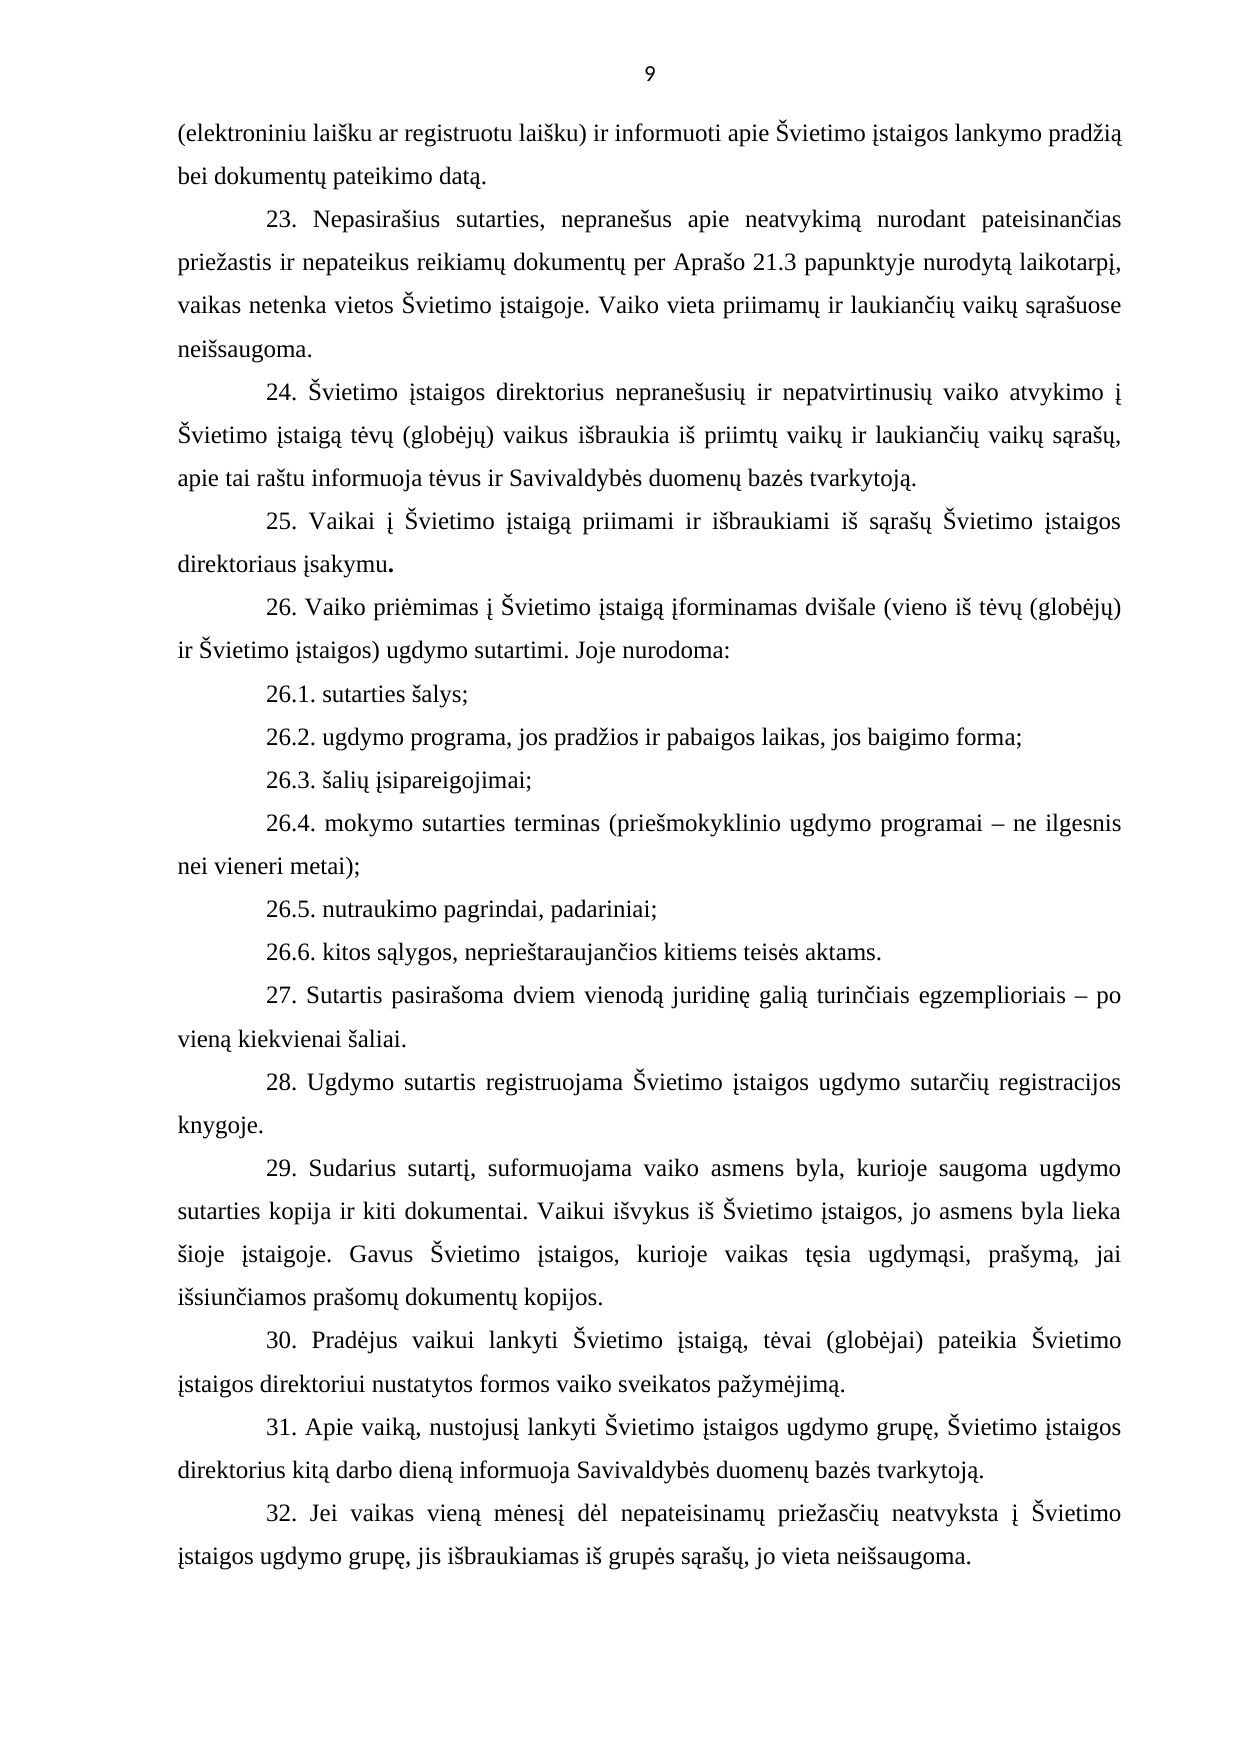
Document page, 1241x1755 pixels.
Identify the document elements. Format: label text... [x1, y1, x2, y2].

text 26.2. ugdymo programa, jos pradžios ir pabaigos laikas, jos baigimo forma; [177, 722, 1122, 751]
text 24. Švietimo įstaigos direktorius nepranešusių ir nepatvirtinusių vaiko atvykimo į Švietimo įstaigą tėvų (globėjų) vaikus išbraukia iš priimtų vaikų ir laukiančių vaikų sąrašų, apie tai raštu informuoja tėvus ir Savivaldybės duomenų bazės tvarkytoją. [177, 377, 1122, 492]
text 23. Nepasirašius sutarties, nepranešus apie neatvykimą nurodant pateisinančias priežastis ir nepateikus reikiamų dokumentų per Aprašo 21.3 papunktyje nurodytą laikotarpį, vaikas netenka vietos Švietimo įstaigoje. Vaiko vieta priimamų ir laukiančių vaikų sąrašuose neišsaugoma. [177, 204, 1122, 362]
text 26.3. šalių įsipareigojimai; [177, 765, 1122, 794]
text 26.5. nutraukimo pagrindai, padariniai; [177, 894, 1122, 923]
text 32. Jei vaikas vieną mėnesį dėl nepateisinamų priežasčių neatvyksta į Švietimo įstaigos ugdymo grupę, jis išbraukiamas iš grupės sąrašų, jo vieta neišsaugoma. [177, 1498, 1122, 1570]
text 26.4. mokymo sutarties terminas (priešmokyklinio ugdymo programai – ne ilgesnis nei vieneri metai); [177, 808, 1122, 880]
text 29. Sudarius sutartį, suformuojama vaiko asmens byla, kurioje saugoma ugdymo sutarties kopija ir kiti dokumentai. Vaikui išvykus iš Švietimo įstaigos, jo asmens byla lieka šioje įstaigoje. Gavus Švietimo įstaigos, kurioje vaikas tęsia ugdymąsi, prašymą, jai išsiunčiamos prašomų dokumentų kopijos. [177, 1153, 1122, 1311]
text 26.1. sutarties šalys; [177, 679, 1122, 707]
text 25. Vaikai į Švietimo įstaigą priimami ir išbraukiami iš sąrašų Švietimo įstaigos direktoriaus įsakymu. [177, 506, 1122, 578]
text 28. Ugdymo sutartis registruojama Švietimo įstaigos ugdymo sutarčių registracijos knygoje. [177, 1067, 1122, 1139]
text 30. Pradėjus vaikui lankyti Švietimo įstaigą, tėvai (globėjai) pateikia Švietimo įstaigos direktoriui nustatytos formos vaiko sveikatos pažymėjimą. [177, 1326, 1122, 1397]
text (elektroniniu laišku ar registruotu laišku) ir informuoti apie Švietimo įstaigos lankymo pradžią bei dokumentų pateikimo datą. [177, 118, 1122, 190]
text 26. Vaiko priėmimas į Švietimo įstaigą įforminamas dvišale (vieno iš tėvų (globėjų) ir Švietimo įstaigos) ugdymo sutartimi. Joje nurodoma: [177, 592, 1122, 664]
text 27. Sutartis pasirašoma dviem vienodą juridinę galią turinčiais egzemplioriais – po vieną kiekvienai šaliai. [177, 981, 1122, 1052]
text 26.6. kitos sąlygos, neprieštaraujančios kitiems teisės aktams. [177, 937, 1122, 966]
text 31. Apie vaiką, nustojusį lankyti Švietimo įstaigos ugdymo grupę, Švietimo įstaigos direktorius kitą darbo dieną informuoja Savivaldybės duomenų bazės tvarkytoją. [177, 1412, 1122, 1484]
